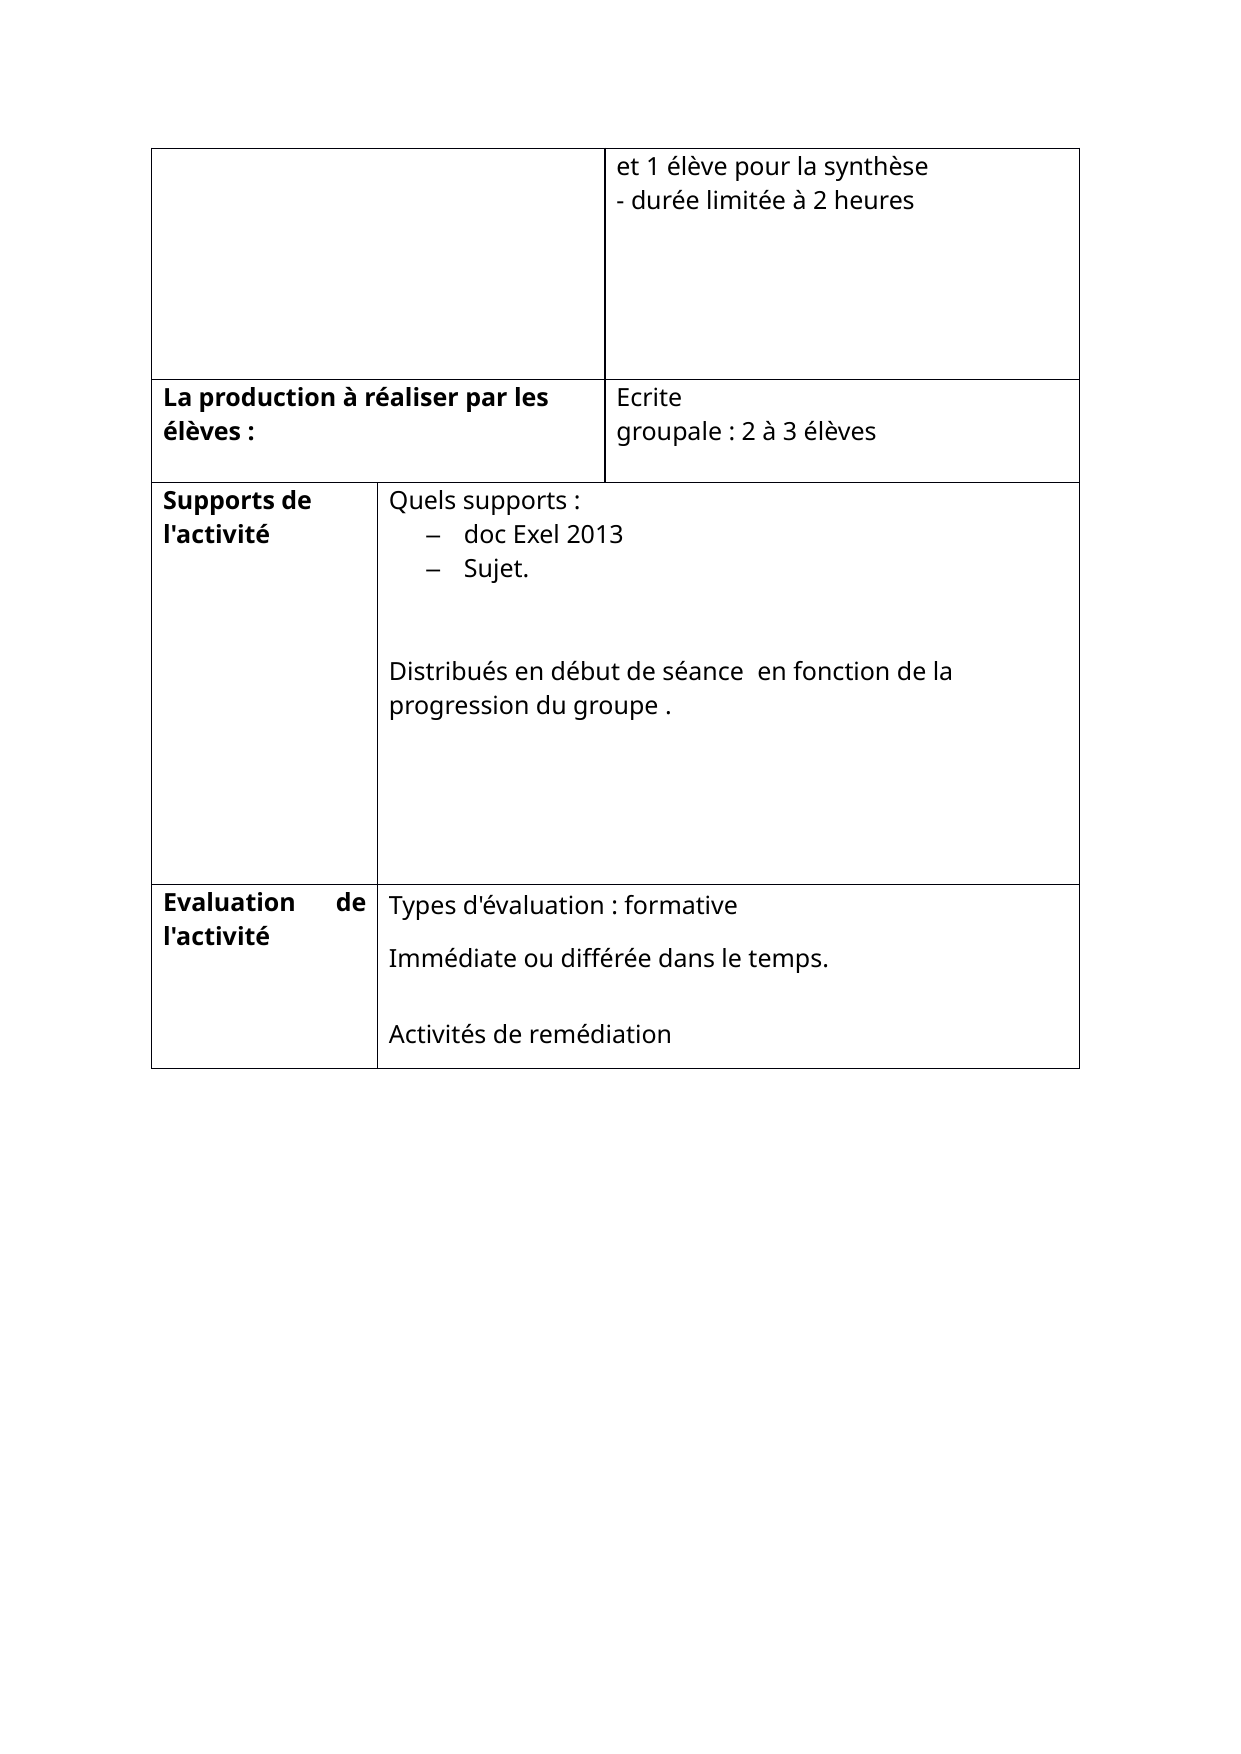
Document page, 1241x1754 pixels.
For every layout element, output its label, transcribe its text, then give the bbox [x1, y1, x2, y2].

table_cell et 1 élève pour la synthèse - durée limitée à 2 heures [606, 149, 1079, 379]
table_cell [152, 149, 604, 379]
table_cell La production à réaliser par les élèves : [152, 380, 604, 482]
table_cell Quels supports : doc Exel 2013 Sujet. Distribués en début de séance en fonction de la progression du groupe . [378, 483, 1079, 883]
table_cell Ecrite groupale : 2 à 3 élèves [606, 380, 1079, 482]
table_cell Supports de l'activité [152, 483, 377, 883]
table_cell Types d'évaluation : formative Immédiate ou différée dans le temps. Activités de remédiation [378, 885, 1079, 1067]
table_cell Evaluation de l'activité [152, 885, 377, 1067]
